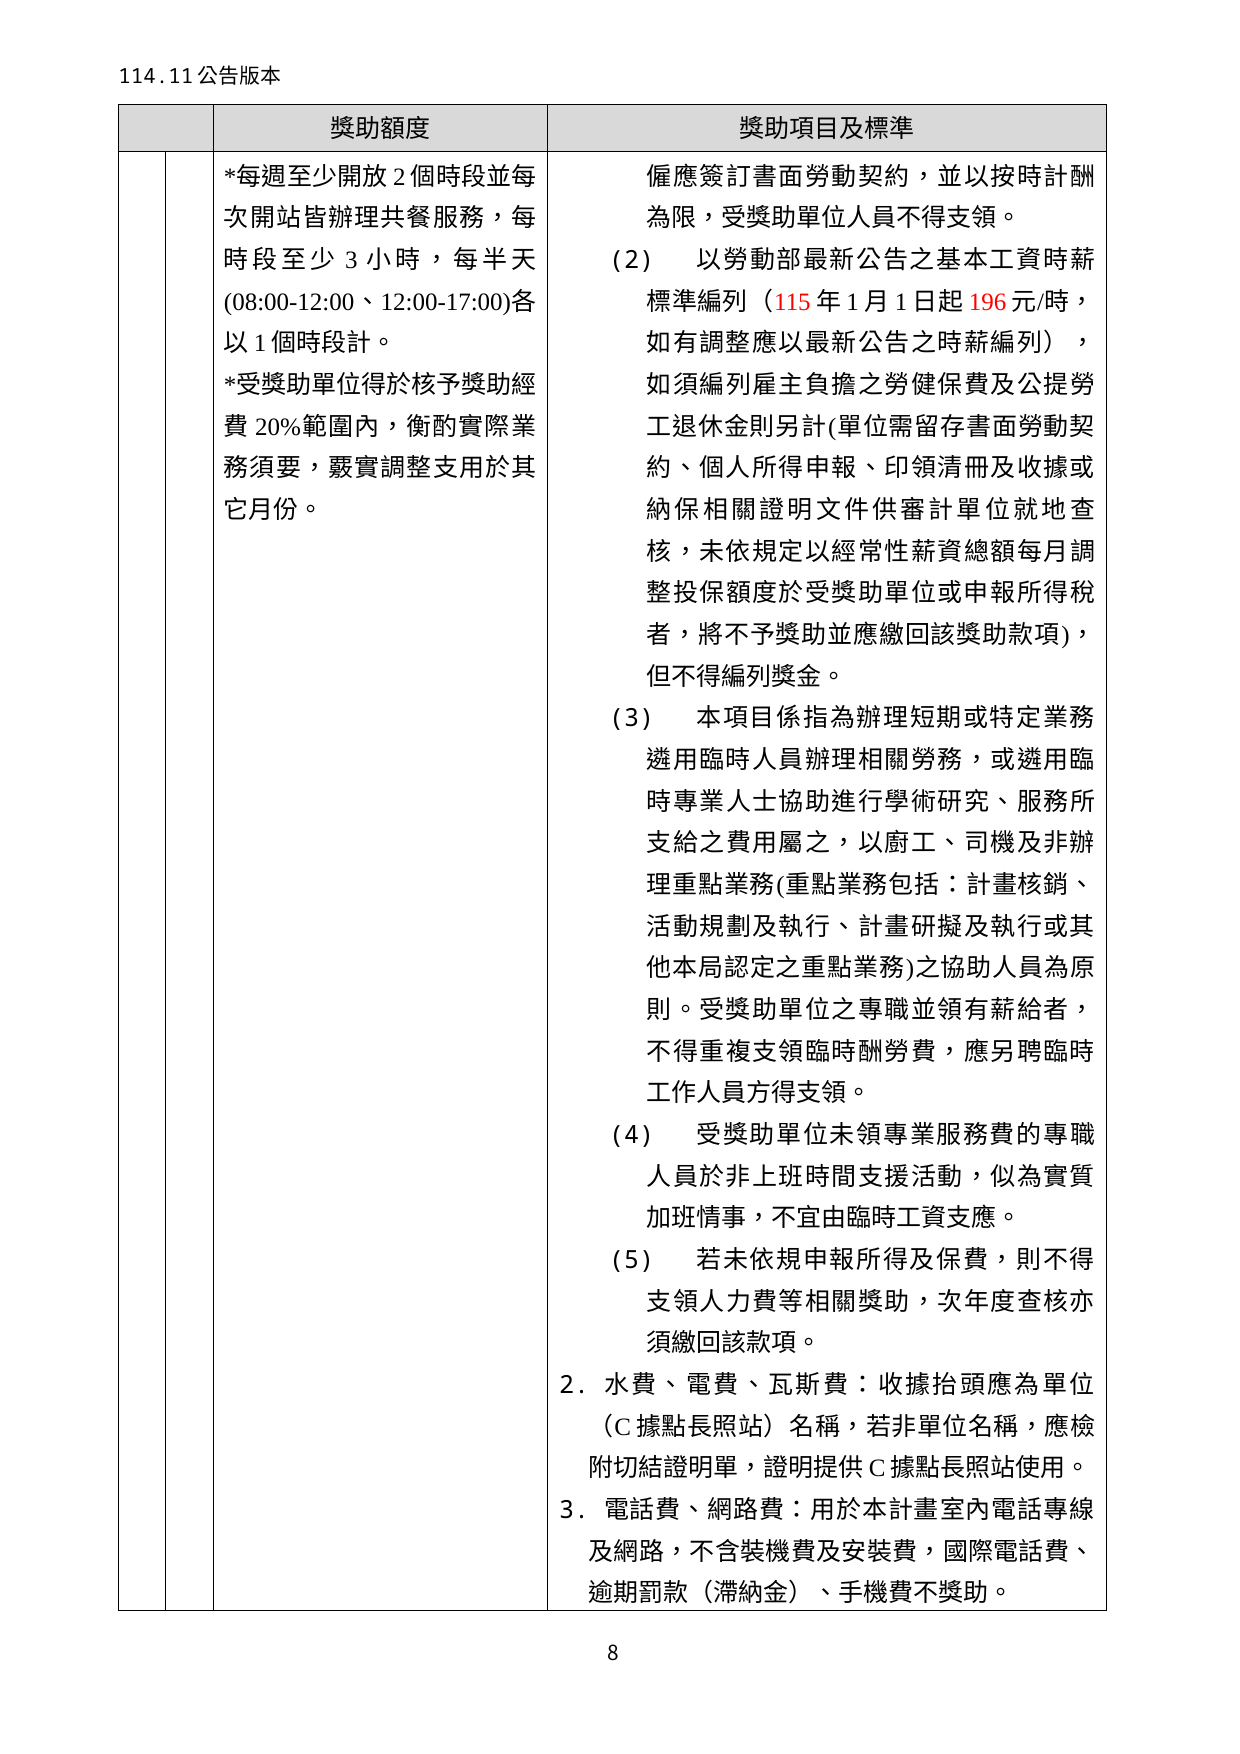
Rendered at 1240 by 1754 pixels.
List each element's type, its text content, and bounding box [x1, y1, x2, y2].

table_header 獎助額度 [214, 105, 547, 151]
table_header [119, 105, 213, 151]
table_cell *每週至少開放2個時段並每次開站皆辦理共餐服務，每時段至少3小時，每半天(08:00-12:00、12:00-17:00)各以1個時段計。 *受獎助單位得於核予獎助經費20%範圍內，衡酌實際業務須要，覈實調整支用於其它月份。 [214, 152, 547, 1610]
table_cell [119, 152, 165, 1610]
table_header 獎助項目及標準 [548, 105, 1106, 151]
table_cell [166, 152, 213, 1610]
table_cell 項目含： 臨時工資(含其它雇主應負擔項目)： 每週提供服務6個至10個時段之據點方得申請實施本計畫特定工作所需勞務之工資，以廚工、司機及非辦理重點業務(重點業務包括：計畫核銷、活動規劃及執行、計畫研擬及執行或其他本局認定之重點業務)之協助人員為原則，且應簽訂書面勞動契約，經常性或長期聘僱應簽訂書面勞動契約，並以按時計酬為限，受獎助單位人員不得支領。 以勞動部最新公告之基本工資時薪標準編列（115年1月1日起196元/時，如有調整應以最新公告之時薪編列），如須編列雇主負擔之勞健保費及公提勞工退休金則另計(單位需留存書面勞動契約、個人所得申報、印領清冊及收據或納保相關證明文件供審計單位就地查核，未依規定以經常性薪資總額每月調整投保額度於受獎助單位或申報所得稅者，將不予獎助並應繳回該獎助款項)，但不得編列獎金。 本項目係指為辦理短期或特定業務遴用臨時人員辦理相關勞務，或遴用臨時專業人士協助進行學術研究、服務所支給之費用屬之，以廚工、司機及非辦理重點業務(重點業務包括：計畫核銷、活動規劃及執行、計畫研擬及執行或其他本局認定之重點業務)之協助人員為原則。受獎助單位之專職並領有薪給者，不得重複支領臨時酬勞費，應另聘臨時工作人員方得支領。 受獎助單位未領專業服務費的專職人員於非上班時間支援活動，似為實質加班情事，不宜由臨時工資支應。 若未依規申報所得及保費，則不得支領人力費等相關獎助，次年度查核亦須繳回該款項。 水費、電費、瓦斯費：收據抬頭應為單位（C據點長照站）名稱，若非單位名稱，應檢附切結證明單，證明提供C據點長照站使用。 電話費、網路費：用於本計畫室內電話專線及網路，不含裝機費及安裝費，國際電話費、逾期罰款（滯納金）、手機費不獎助。 活動場地費：須具收據或發票，如為區公所借用之場地，收據須加蓋區公所機關用印。倘場地為服務單位負責人或其直系親屬所有，或為服務單位設立地址，則不得申請活動場地費。 文具紙張： 實施本計畫所需油墨、碳粉匣、紙張、文具等費用。 品項以批、式為單位者，請補附出貨明細表(若手寫項目，請加蓋經手人章)。 書報雜誌：如有跨年度情況，應請廠商依年度分別開立，或以分攤表分年度核銷。 文宣印刷費：影印樣張須留存。 活動講座費及二代健保補充保費： 辦理本計畫健康促進或社會參與課程/活動之聘請講座鐘點費，外聘上限為2,000元/節，內聘上限為1,000元/節。 每節50分鐘，其連續上課二節者為90分鐘，授課時數未滿1節，減半支給。1堂課最多獎助1位講師，另講座助理(協助教學並實際授課人員)每節鐘點費按同一課程講座鐘點費減半支給。 講師鐘點費內聘資格：單位之內部人員，無論是否屬有給職，或任職該單位之專、兼職並領有薪給者，均以內聘計。(如：理事長、董事長、執行長、秘書長、理監事、里長、牧師、總幹事、幹事、教會長老、秘書、承辦人、志工人員等)。 領有專職人力服務費不得重複支領講座鐘點費。 應於計畫書內提報課程活動表及申請補助內、外聘之師資名冊(內容含學歷、經歷、年資或相關專業)，其專長需符合課程主題，如非專業師資者(無具相關訓練證明)，應提供課程規劃內容。 倘申請補助之師資名冊有異動，應於開課前7個工作天以公務電子郵件寄送名冊，函報經本局核准方可辦理，未依規辦理者不予補助。 講師本身有正職、領取月薪者，應向任職單位申請差假至C據點長照站授課，方能領取講師費用。 二代健保補充保費：依全民健康保險法之規定，受補（捐）助單位因執行本計畫所應負擔之補充保險費（編列基準請依中央健康保險署之最新版本辦理）。 單位需留存個人所得稅扣繳證明書及二代健保補充保費繳費單供審計單位就地查核，未依規定申報者，將不予獎助並應繳回該獎助款項。 辦理課程之課程內容及師資應多元化，並於每月20日前以公務電子郵件繳交次月活動課程表供本局備查。如遇特殊突發狀況，臨時異動課程內容、時間及講師，得以電話或其他方式先行報備，並最遲於活動課程前，以電子郵件另補課程表向本局報備。 每堂課程應拍攝照片，需可辨識講師容貌及應具與學員同框之畫面，其講師學、經歷及課程內容資料，由單位自行留存備查，倘經查核無法提供或偽造相關佐證照片，則不予補助。 有線電視裝機費、收視費：需實際提供C據點長照站使用，如有跨年度情況，應請廠商依年度分別開立。 電腦伴唱機公開演出費及著作權-重製費： 目前各據點等非營利場所設置電腦伴唱機，供民眾唱歌大多以購買方式，少數為租賃。惟後續之利用涉及灌錄歌曲至伴唱機的音樂著作(詞、曲)之「重製」與提供民眾歌唱之「公開演出」等利用行為，故就購買後的利用行為(包括灌歌與民眾唱歌)均應編列經費取得授權，方屬合法。 伴唱機應回復原廠設定及建立灌歌管理機制、支付伴唱機廠商公開演出費及著作權-重製費，避免侵權風險。 公共意外責任險（場地）：為保障長者安全，請C據點長照站皆須加以投保。如有跨年度情況，應請廠商依年度分別開立，或以分攤表分年度核銷。 器材租金及維護費： 用於C據點長照站服務之相關設施設備所需之修繕、養護及租金費用。 若為場地維修、天花板照明、電梯維修、架設網站等，非屬器材維護費，不予獎助。 電腦耗材：如光碟片、CD盒、清潔布、滑鼠墊、網路線等，硬碟、隨身碟、IP分享器、電源轉換器、變壓器等可重複使用且保存1年年限，非屬消耗性材料，不予獎助。 活動材料費：課程所需材料，如製作手工藝品相關材料。不可採購普通性非消耗物品、與服務無直接關係之物品、影片及運動用品。 食材費及團膳費用（限提供餐飲服務之單位）： 穀類、肉類(國產肉品)、蔬菜、水果、食用油、調味料等，以提供主食(吃得飽)為主。 團膳費用限提供餐飲服務之單位，除因疫情因素並經本局同意外，便當及餐盒不予補助。 品項以批、式為單位者，請補附出貨明細表(若手寫項目，請加蓋經手人章)。 血糖檢測耗材：血糖檢測應由護理人員執行。 交通費：以接送長者參與C據點長照站活動往返費用為限，包含租車費用及車輛油料費（不含機油），計程車費用不予獎助。 本計畫所需之攝影、茶水（茶葉、茶包、咖啡包、礦泉水）、郵資(郵資購票證明：應填寫買受人姓名或統一編號、金額。請郵局經辦人員蓋章、並蓋郵戳及日期)及運費等費用。 其他：依據「衛生福利部及所屬機關長照服務發展基金獎助計畫經費編列基準及使用範圍」編列，且敘明編列原因並經本局核可所需項目，例如：製作招牌、紅布條、防疫物資。 [548, 152, 1106, 1610]
